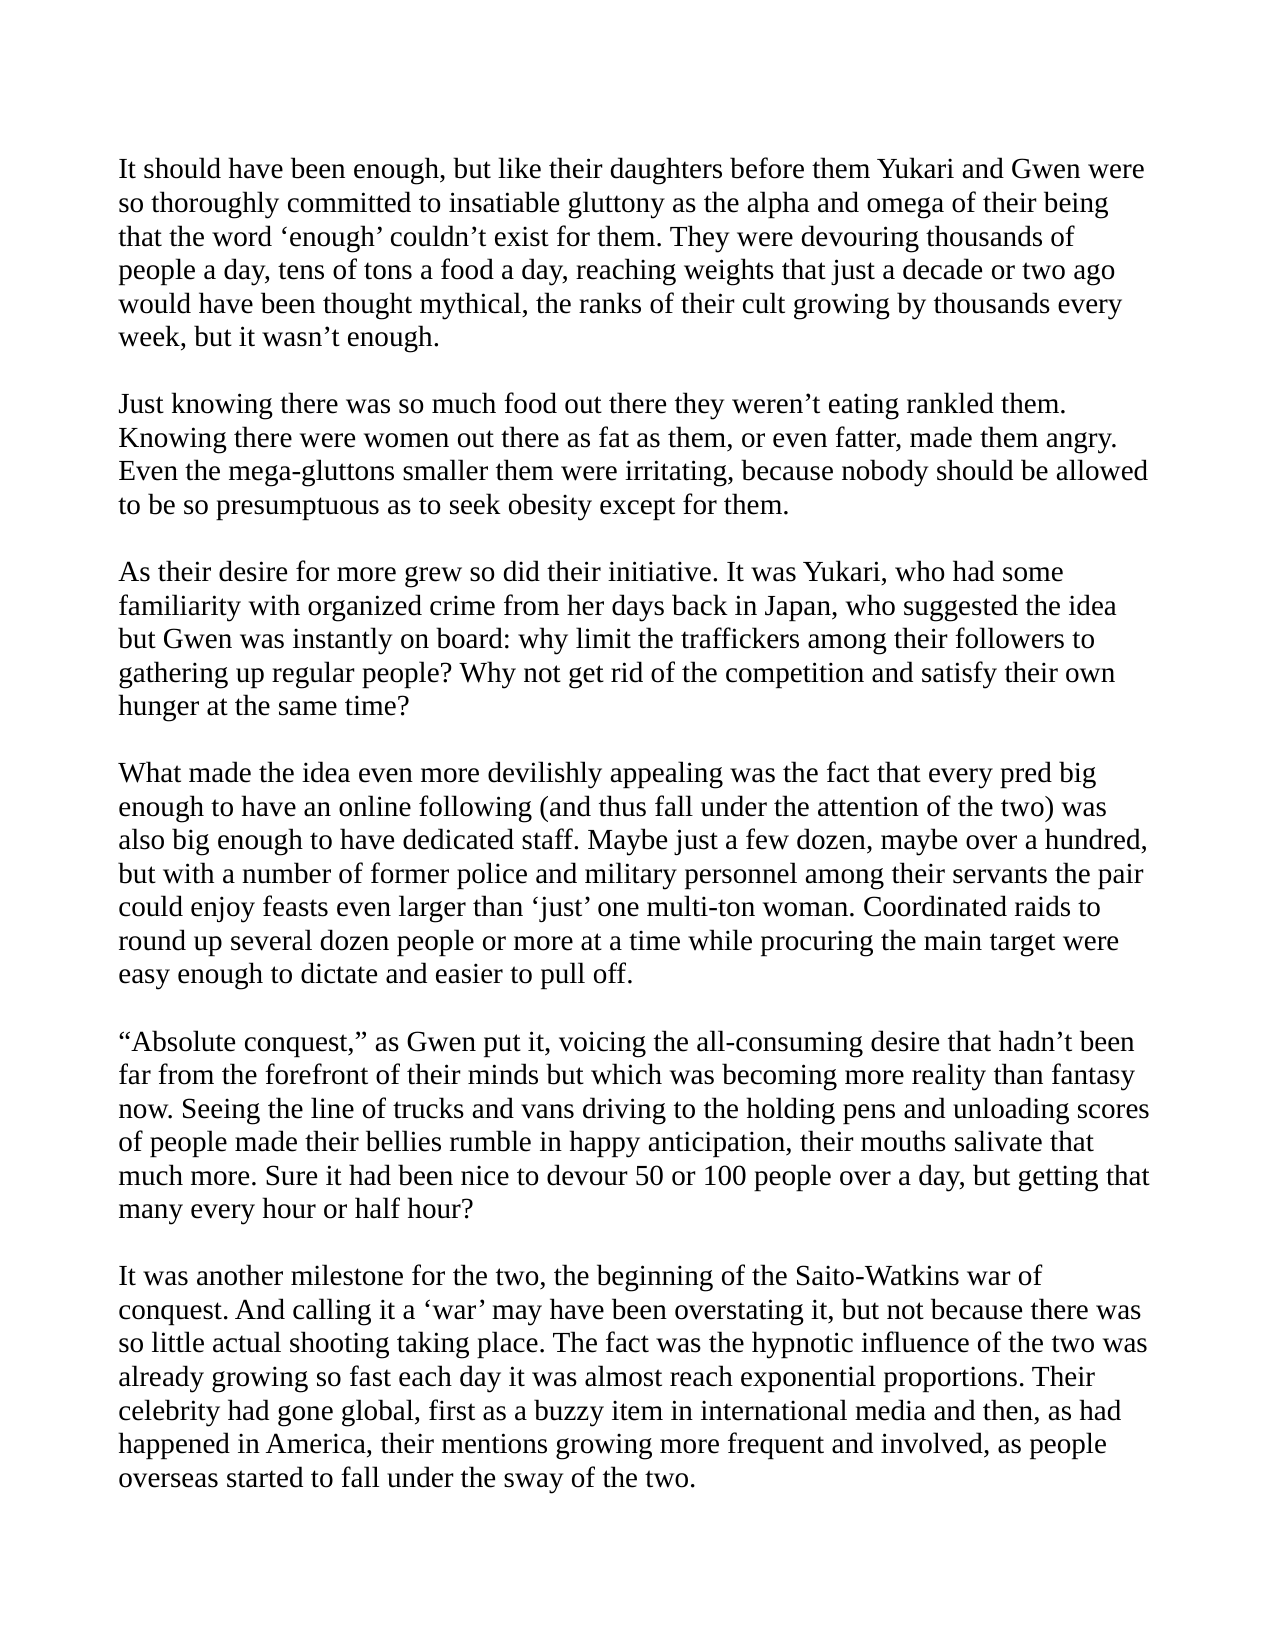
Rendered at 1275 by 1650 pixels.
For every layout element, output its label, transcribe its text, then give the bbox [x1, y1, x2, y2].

text “Absolute conquest,” as Gwen put it, voicing the all-consuming desire that hadn’t been far from the forefront of their minds but which was becoming more reality than fantasy now. Seeing the line of trucks and vans driving to the holding pens and unloading scores of people made their bellies rumble in happy anticipation, their mouths salivate that much more. Sure it had been nice to devour 50 or 100 people over a day, but getting that many every hour or half hour? [118, 1024, 1157, 1225]
text It was another milestone for the two, the beginning of the Saito-Watkins war of conquest. And calling it a ‘war’ may have been overstating it, but not because there was so little actual shooting taking place. The fact was the hypnotic influence of the two was already growing so fast each day it was almost reach exponential proportions. Their celebrity had gone global, first as a buzzy item in international media and then, as had happened in America, their mentions growing more frequent and involved, as people overseas started to fall under the sway of the two. [118, 1258, 1157, 1493]
text As their desire for more grew so did their initiative. It was Yukari, who had some familiarity with organized crime from her days back in Japan, who suggested the idea but Gwen was instantly on board: why limit the traffickers among their followers to gathering up regular people? Why not get rid of the competition and satisfy their own hunger at the same time? [118, 554, 1157, 722]
text It should have been enough, but like their daughters before them Yukari and Gwen were so thoroughly committed to insatiable gluttony as the alpha and omega of their being that the word ‘enough’ couldn’t exist for them. They were devouring thousands of people a day, tens of tons a food a day, reaching weights that just a decade or two ago would have been thought mythical, the ranks of their cult growing by thousands every week, but it wasn’t enough. [118, 152, 1157, 353]
text What made the idea even more devilishly appealing was the fact that every pred big enough to have an online following (and thus fall under the attention of the two) was also big enough to have dedicated staff. Maybe just a few dozen, maybe over a hundred, but with a number of former police and military personnel among their servants the pair could enjoy feasts even larger than ‘just’ one multi-ton woman. Coordinated raids to round up several dozen people or more at a time while procuring the main target were easy enough to dictate and easier to pull off. [118, 755, 1157, 990]
text Just knowing there was so much food out there they weren’t eating rankled them. Knowing there were women out there as fat as them, or even fatter, made them angry. Even the mega-gluttons smaller them were irritating, because nobody should be allowed to be so presumptuous as to seek obesity except for them. [118, 386, 1157, 521]
